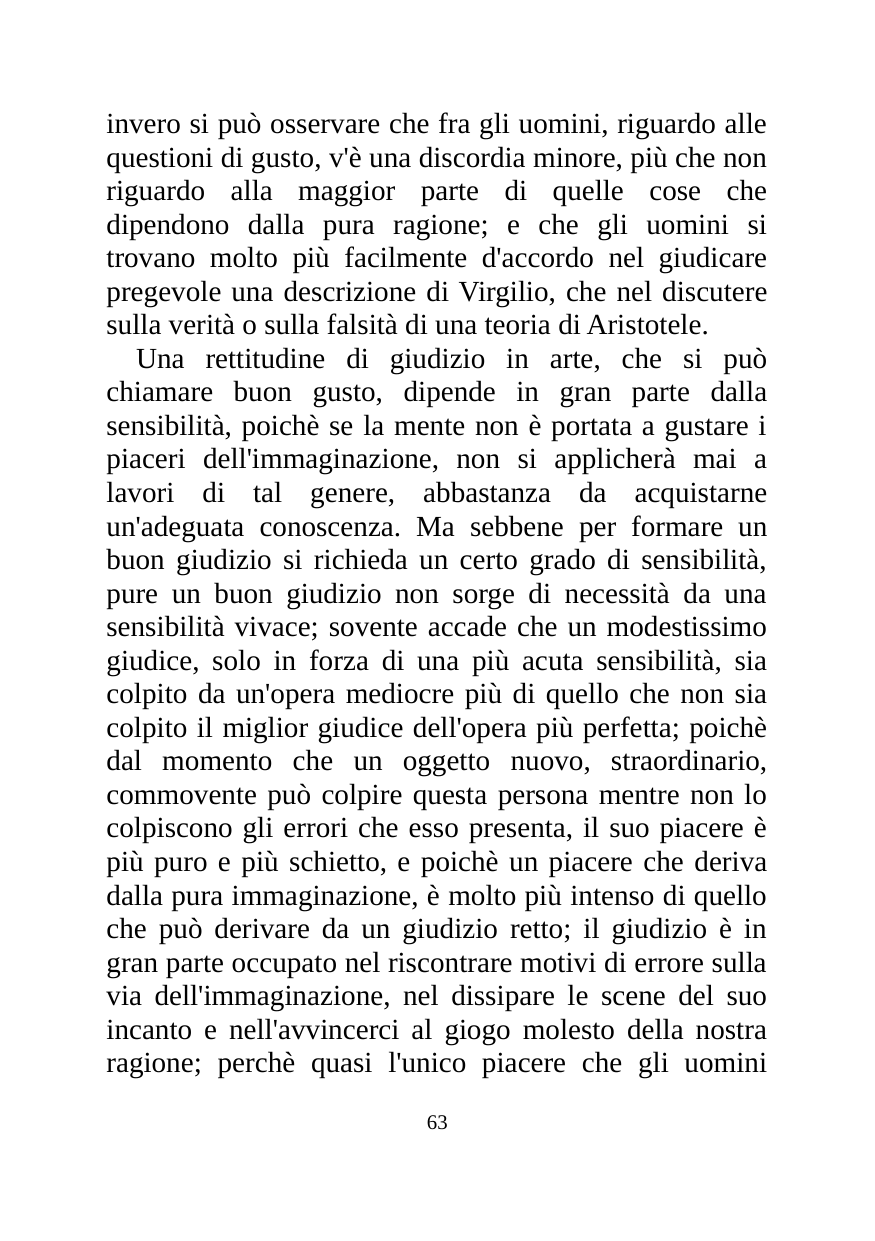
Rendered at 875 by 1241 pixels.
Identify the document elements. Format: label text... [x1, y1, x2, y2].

text invero si può osservare che fra gli uomini, riguardo alle questioni di gusto, v'è una discordia minore, più che non riguardo alla maggior parte di quelle cose che dipendono dalla pura ragione; e che gli uomini si trovano molto più facilmente d'accordo nel giudicare pregevole una descrizione di Virgilio, che nel discutere sulla verità o sulla falsità di una teoria di Aristotele. [106, 106, 768, 341]
text Una rettitudine di giudizio in arte, che si può chiamare buon gusto, dipende in gran parte dalla sensibilità, poichè se la mente non è portata a gustare i piaceri dell'immaginazione, non si applicherà mai a lavori di tal genere, abbastanza da acquistarne un'adeguata conoscenza. Ma sebbene per formare un buon giudizio si richieda un certo grado di sensibilità, pure un buon giudizio non sorge di necessità da una sensibilità vivace; sovente accade che un modestissimo giudice, solo in forza di una più acuta sensibilità, sia colpito da un'opera mediocre più di quello che non sia colpito il miglior giudice dell'opera più perfetta; poichè dal momento che un oggetto nuovo, straordinario, commovente può colpire questa persona mentre non lo colpiscono gli errori che esso presenta, il suo piacere è più puro e più schietto, e poichè un piacere che deriva dalla pura immaginazione, è molto più intenso di quello che può derivare da un giudizio retto; il giudizio è in gran parte occupato nel riscontrare motivi di errore sulla via dell'immaginazione, nel dissipare le scene del suo incanto e nell'avvincerci al giogo molesto della nostra ragione; perchè quasi l'unico piacere che gli uomini [106, 341, 768, 1079]
